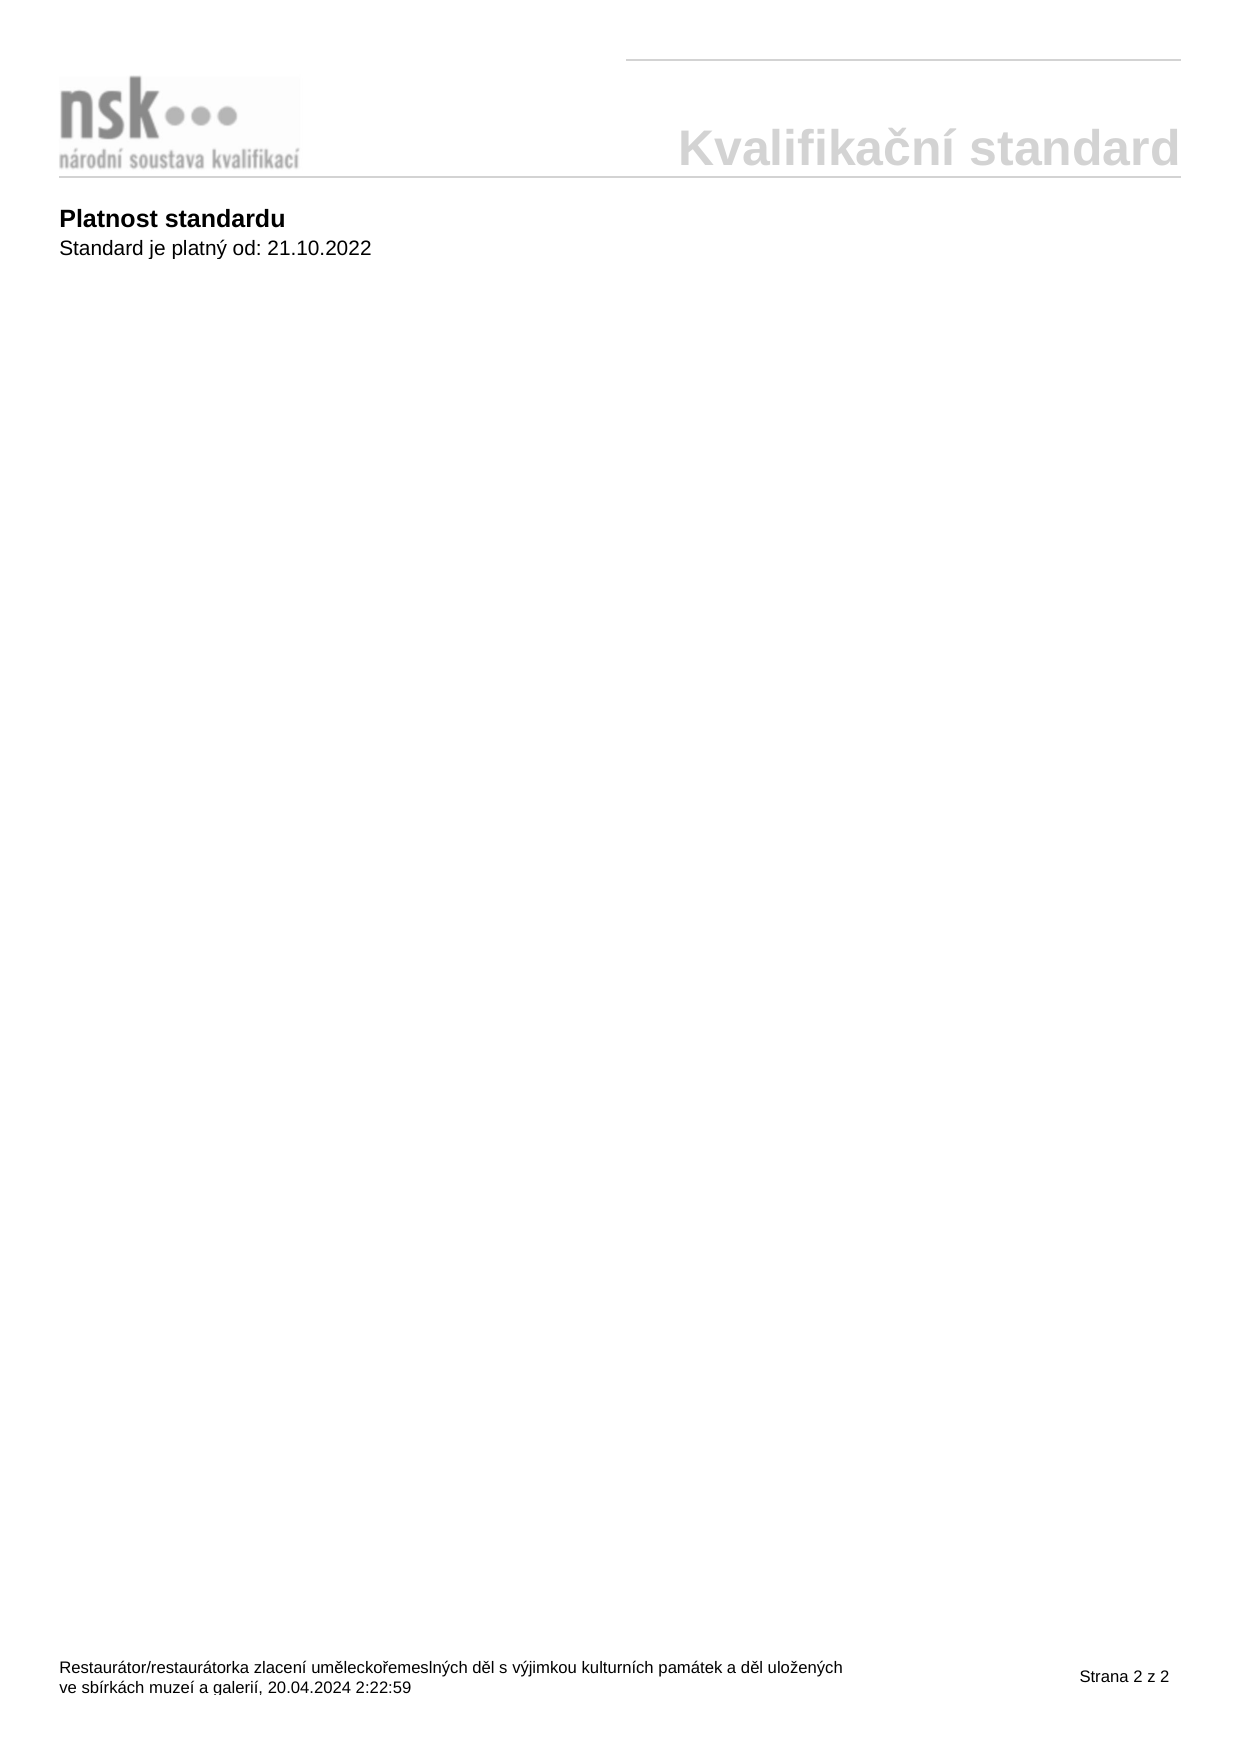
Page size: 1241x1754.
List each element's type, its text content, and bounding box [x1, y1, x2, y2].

table_cell [620, 859, 626, 1159]
table_cell [59, 178, 1181, 194]
table_cell [1169, 194, 1181, 200]
picture [58, 59, 621, 171]
table_cell [626, 1409, 862, 1658]
table_cell Standard je platný od: 21.10.2022 [59, 236, 1181, 259]
table_cell [59, 194, 483, 200]
table_cell [59, 559, 483, 859]
table_cell [1093, 1409, 1169, 1658]
table_cell [620, 1409, 626, 1658]
table_cell [862, 859, 1093, 1159]
table_cell [620, 559, 626, 859]
table_cell [626, 1159, 862, 1409]
table_cell [59, 1409, 483, 1658]
table_cell [862, 559, 1093, 859]
table_cell [862, 259, 1093, 559]
table_cell [484, 171, 620, 176]
table_cell [862, 1409, 1093, 1658]
table_cell [1093, 259, 1169, 559]
table_cell [626, 859, 862, 1159]
table_cell [1093, 194, 1169, 200]
table_cell [59, 171, 483, 176]
table_cell [484, 1409, 620, 1658]
table_cell [1169, 859, 1181, 1159]
table_cell Strana 2 z 2 [862, 1658, 1169, 1694]
table_cell [59, 1159, 483, 1409]
table_cell [862, 1159, 1093, 1409]
table_cell [484, 559, 620, 859]
table_cell [626, 259, 862, 559]
table_cell [626, 559, 862, 859]
table_cell [620, 1159, 626, 1409]
table_cell [1093, 1159, 1169, 1409]
table_cell [59, 259, 483, 559]
table_cell [1169, 1409, 1181, 1658]
table_cell Restaurátor/restaurátorka zlacení uměleckořemeslných děl s výjimkou kulturních památek a děl uložených ve sbírkách muzeí a galerií, 20.04.2024 2:22:59 [59, 1658, 862, 1694]
table_cell Kvalifikační standard [626, 61, 1181, 176]
table_cell [484, 1159, 620, 1409]
table_cell [626, 194, 862, 200]
table_cell [1169, 1658, 1181, 1694]
table_cell [620, 259, 626, 559]
table_cell [484, 194, 620, 200]
table_cell [621, 59, 626, 170]
table_cell [59, 859, 483, 1159]
table_cell [1169, 259, 1181, 559]
table_cell [1169, 559, 1181, 859]
table_cell Platnost standardu [59, 200, 1181, 236]
table_cell [484, 259, 620, 559]
table_cell [1169, 1159, 1181, 1409]
table_cell [862, 194, 1093, 200]
table_cell [1093, 859, 1169, 1159]
table_cell [1093, 559, 1169, 859]
table_cell [484, 859, 620, 1159]
